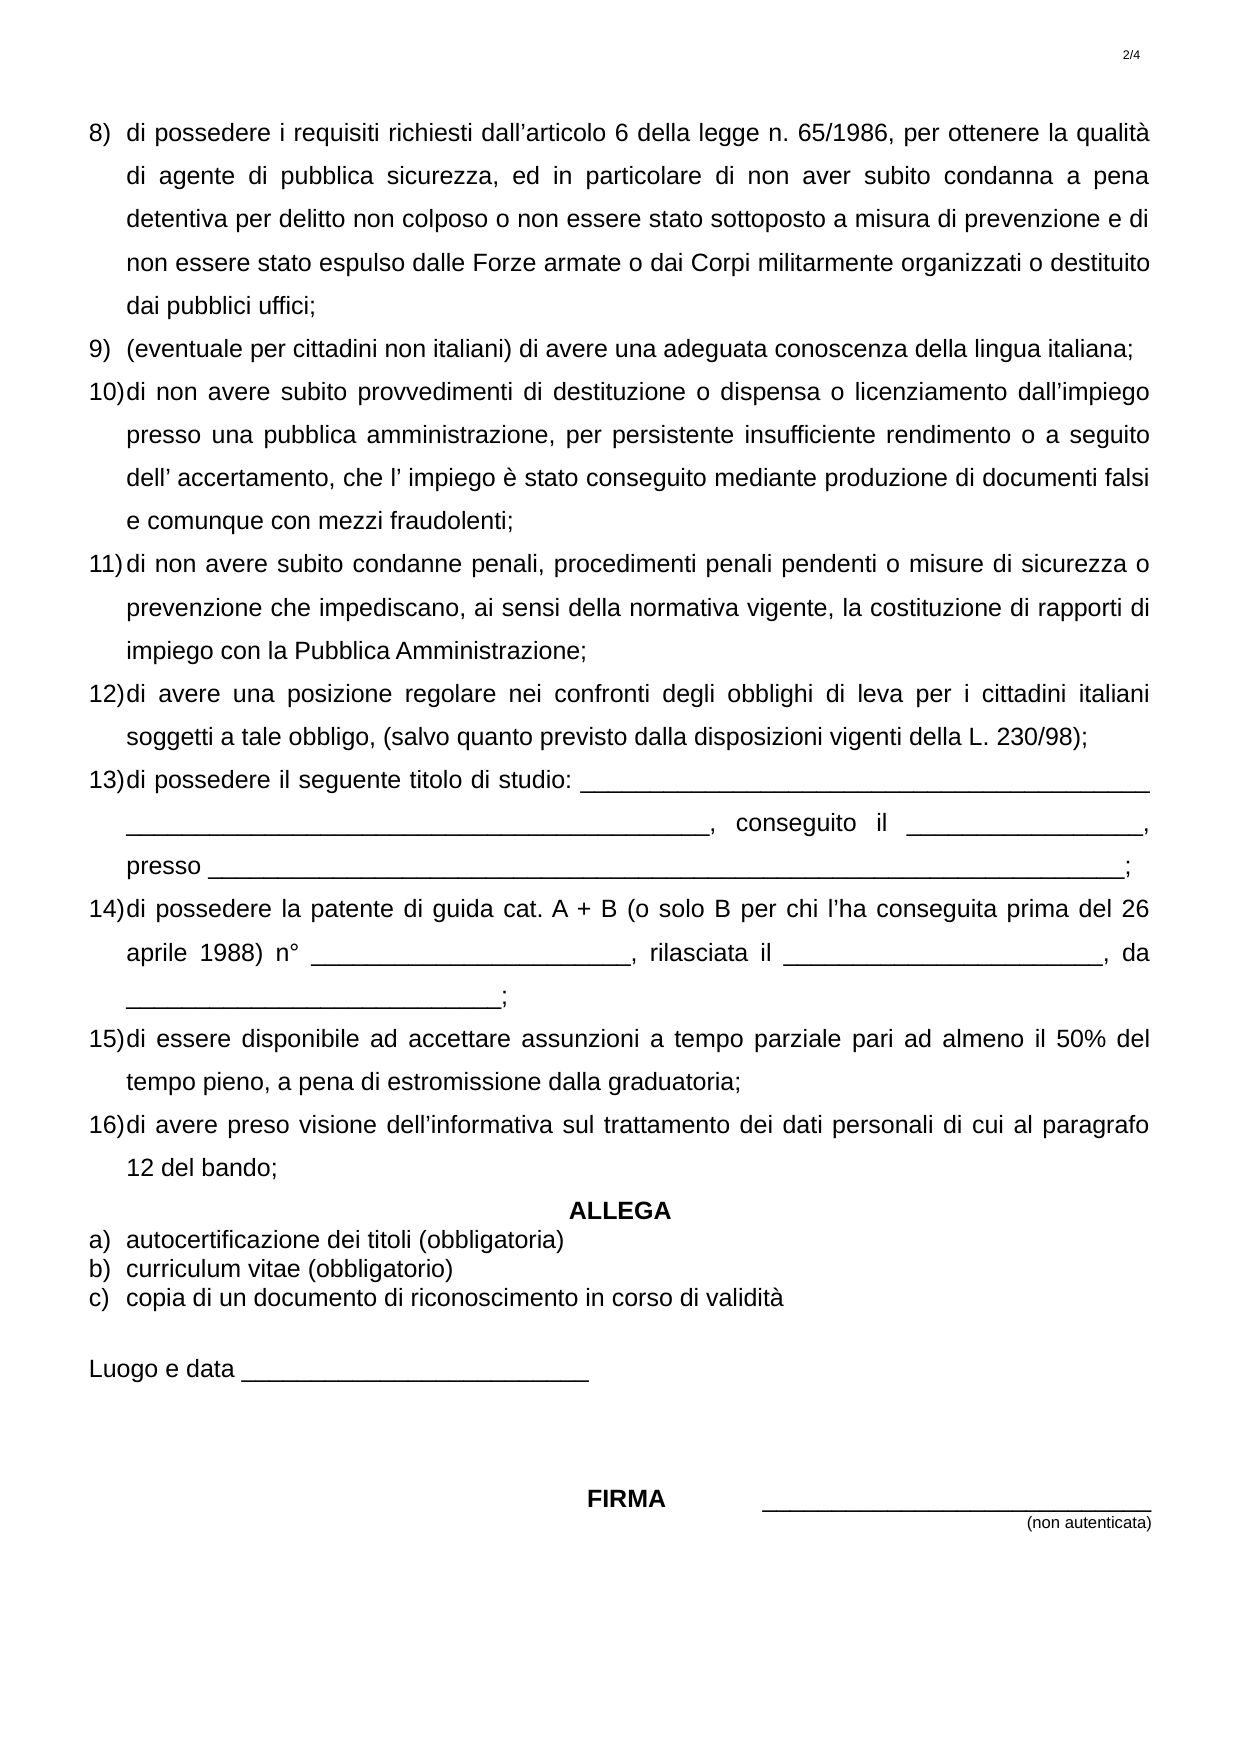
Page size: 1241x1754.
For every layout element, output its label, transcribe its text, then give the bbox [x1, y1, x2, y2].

subtitle ALLEGA [89, 1196, 1152, 1225]
list di non avere subito provvedimenti di destituzione o dispensa o licenziamento dall’impiego presso una pubblica amministrazione, per persistente insufficiente rendimento o a seguito dell’ accertamento, che l’ impiego è stato conseguito mediante produzione di documenti falsi e comunque con mezzi fraudolenti; [89, 377, 1152, 535]
list di possedere la patente di guida cat. A + B (o solo B per chi l’ha conseguita prima del 26 aprile 1988) n° _______________________, rilasciata il _______________________, da ___________________________; [89, 894, 1152, 1009]
list di avere una posizione regolare nei confronti degli obblighi di leva per i cittadini italiani soggetti a tale obbligo, (salvo quanto previsto dalla disposizioni vigenti della L. 230/98); [89, 679, 1152, 751]
list autocertificazione dei titoli (obbligatoria) [89, 1225, 1152, 1254]
list di possedere i requisiti richiesti dall’articolo 6 della legge n. 65/1986, per ottenere la qualità di agente di pubblica sicurezza, ed in particolare di non aver subito condanna a pena detentiva per delitto non colposo o non essere stato sottoposto a misura di prevenzione e di non essere stato espulso dalle Forze armate o dai Corpi militarmente organizzati o destituito dai pubblici uffici; [89, 118, 1152, 319]
list copia di un documento di riconoscimento in corso di validità [89, 1282, 1152, 1311]
text (non autenticata) [89, 1512, 1152, 1532]
list curriculum vitae (obbligatorio) [89, 1254, 1152, 1282]
list (eventuale per cittadini non italiani) di avere una adeguata conoscenza della lingua italiana; [89, 334, 1152, 362]
list di possedere il seguente titolo di studio: _________________________________________ __________________________________________, conseguito il _________________, presso __________________________________________________________________; [89, 765, 1152, 880]
text FIRMA ____________________________ [89, 1484, 1152, 1512]
list di avere preso visione dell’informativa sul trattamento dei dati personali di cui al paragrafo 12 del bando; [89, 1110, 1152, 1182]
list di essere disponibile ad accettare assunzioni a tempo parziale pari ad almeno il 50% del tempo pieno, a pena di estromissione dalla graduatoria; [89, 1024, 1152, 1096]
text Luogo e data _________________________ [89, 1354, 1152, 1383]
list di non avere subito condanne penali, procedimenti penali pendenti o misure di sicurezza o prevenzione che impediscano, ai sensi della normativa vigente, la costituzione di rapporti di impiego con la Pubblica Amministrazione; [89, 549, 1152, 664]
